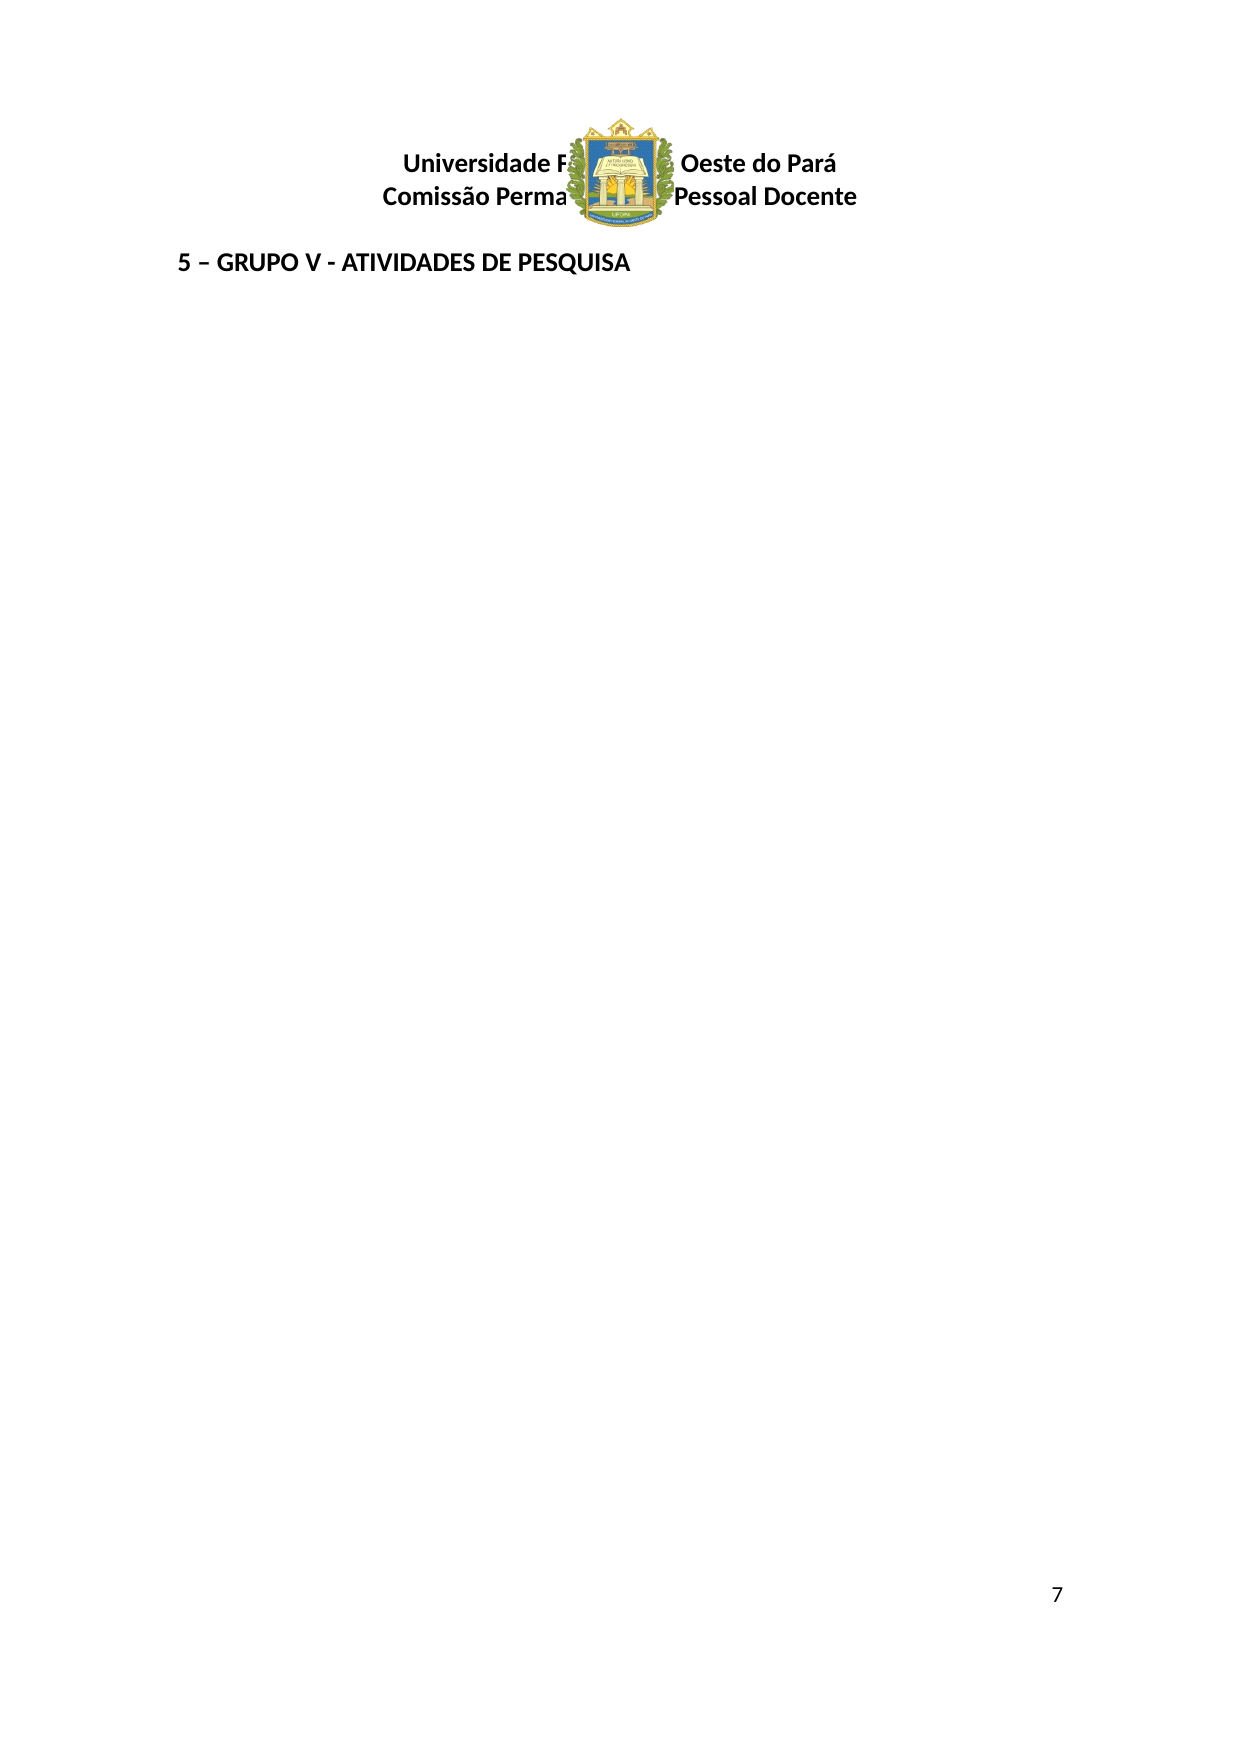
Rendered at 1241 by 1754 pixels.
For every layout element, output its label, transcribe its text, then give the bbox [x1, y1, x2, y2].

text 5 – GRUPO V - ATIVIDADES DE PESQUISA [177, 245, 1063, 278]
